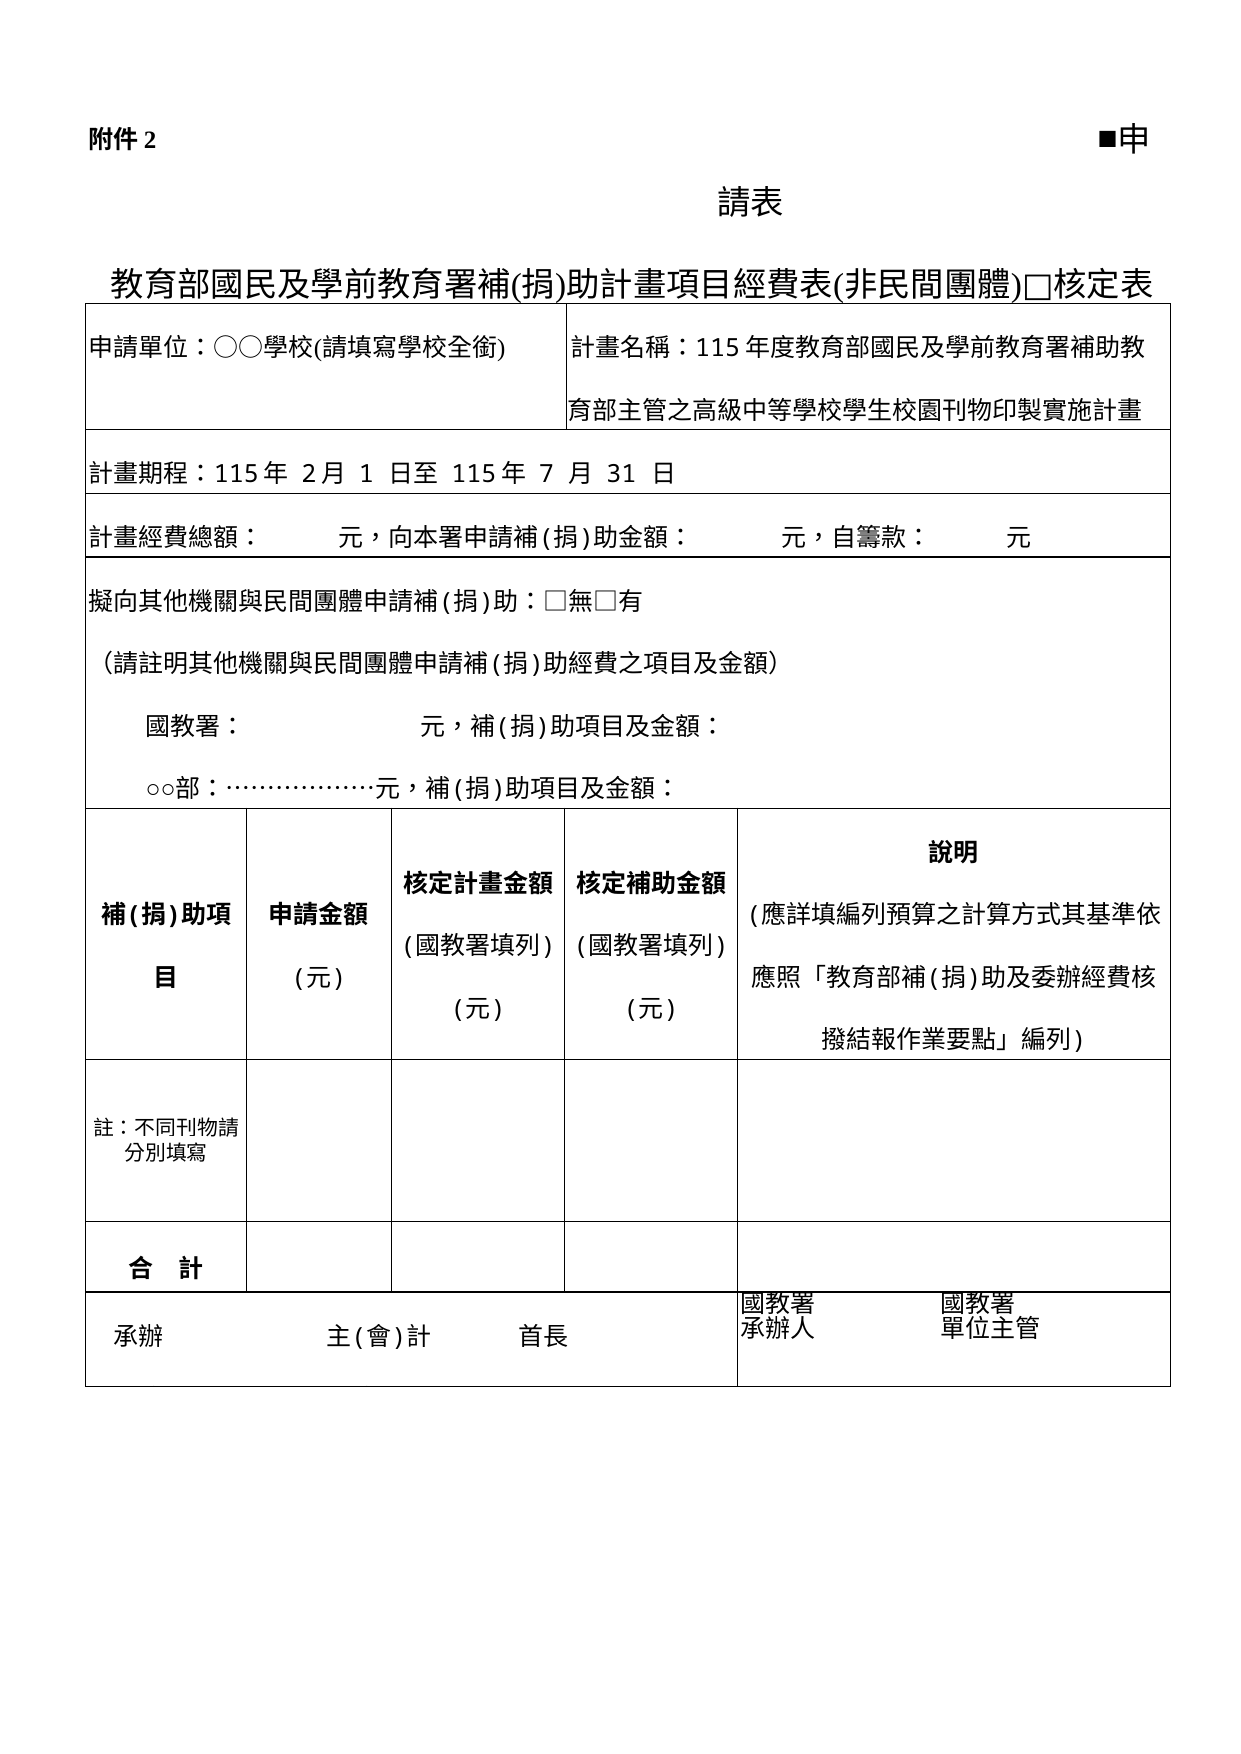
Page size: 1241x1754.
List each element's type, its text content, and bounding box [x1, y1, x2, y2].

table_cell 國教署 國教署 承辦人 單位主管 [738, 1293, 1170, 1386]
table_cell 教育部國民及學前教育署補(捐)助計畫項目經費表(非民間團體)□核定表 [86, 241, 1178, 303]
table_cell 計畫期程：115年 2月 1 日至 115年 7 月 31 日 [86, 430, 1170, 493]
table_cell 承辦 主(會)計 首長 單位 單位 [86, 1293, 737, 1386]
table_cell 註：不同刊物請分別填寫 [86, 1060, 246, 1221]
table_cell [1171, 556, 1178, 807]
table_cell [738, 1222, 1170, 1291]
table_cell [247, 1060, 391, 1221]
table_cell 計畫名稱：115年度教育部國民及學前教育署補助教育部主管之高級中等學校學生校園刊物印製實施計畫 [567, 304, 1170, 429]
table_cell [1171, 493, 1178, 556]
table_cell [565, 1222, 737, 1291]
table_header [391, 96, 513, 241]
table_cell [1171, 1291, 1178, 1386]
table_header ■申請表 [714, 96, 1178, 241]
table_cell 申請金額 (元) [247, 809, 391, 1058]
table_cell [1171, 1221, 1178, 1291]
table_cell 核定補助金額 (國教署填列) (元) [565, 809, 737, 1058]
table_cell [738, 1060, 1170, 1221]
table_cell [1171, 303, 1178, 429]
table_header [513, 96, 714, 241]
table_cell 說明 (應詳填編列預算之計算方式其基準依應照「教育部補(捐)助及委辦經費核撥結報作業要點」編列) [738, 809, 1170, 1058]
table_cell 核定計畫金額(國教署填列) (元) [392, 809, 564, 1058]
table_cell 申請單位：○○學校(請填寫學校全銜) [86, 304, 566, 429]
table_header 附件2 [86, 96, 391, 241]
table_cell [1171, 1059, 1178, 1221]
table_cell [247, 1222, 391, 1291]
table_cell 補(捐)助項目 [86, 809, 246, 1058]
table_cell 合 計 [86, 1222, 246, 1291]
table_cell [565, 1060, 737, 1221]
table_cell 計畫經費總額： 元，向本署申請補(捐)助金額： 元，自籌款： 元 [86, 494, 1170, 556]
table_cell 擬向其他機關與民間團體申請補(捐)助：□無□有 （請註明其他機關與民間團體申請補(捐)助經費之項目及金額） 國教署： 元，補(捐)助項目及金額： ○○部：………………元，補(捐)助項目及金額： [86, 558, 1170, 807]
table_cell [392, 1222, 564, 1291]
table_cell [1171, 808, 1178, 1058]
table_cell [392, 1060, 564, 1221]
table_cell [1171, 429, 1178, 493]
